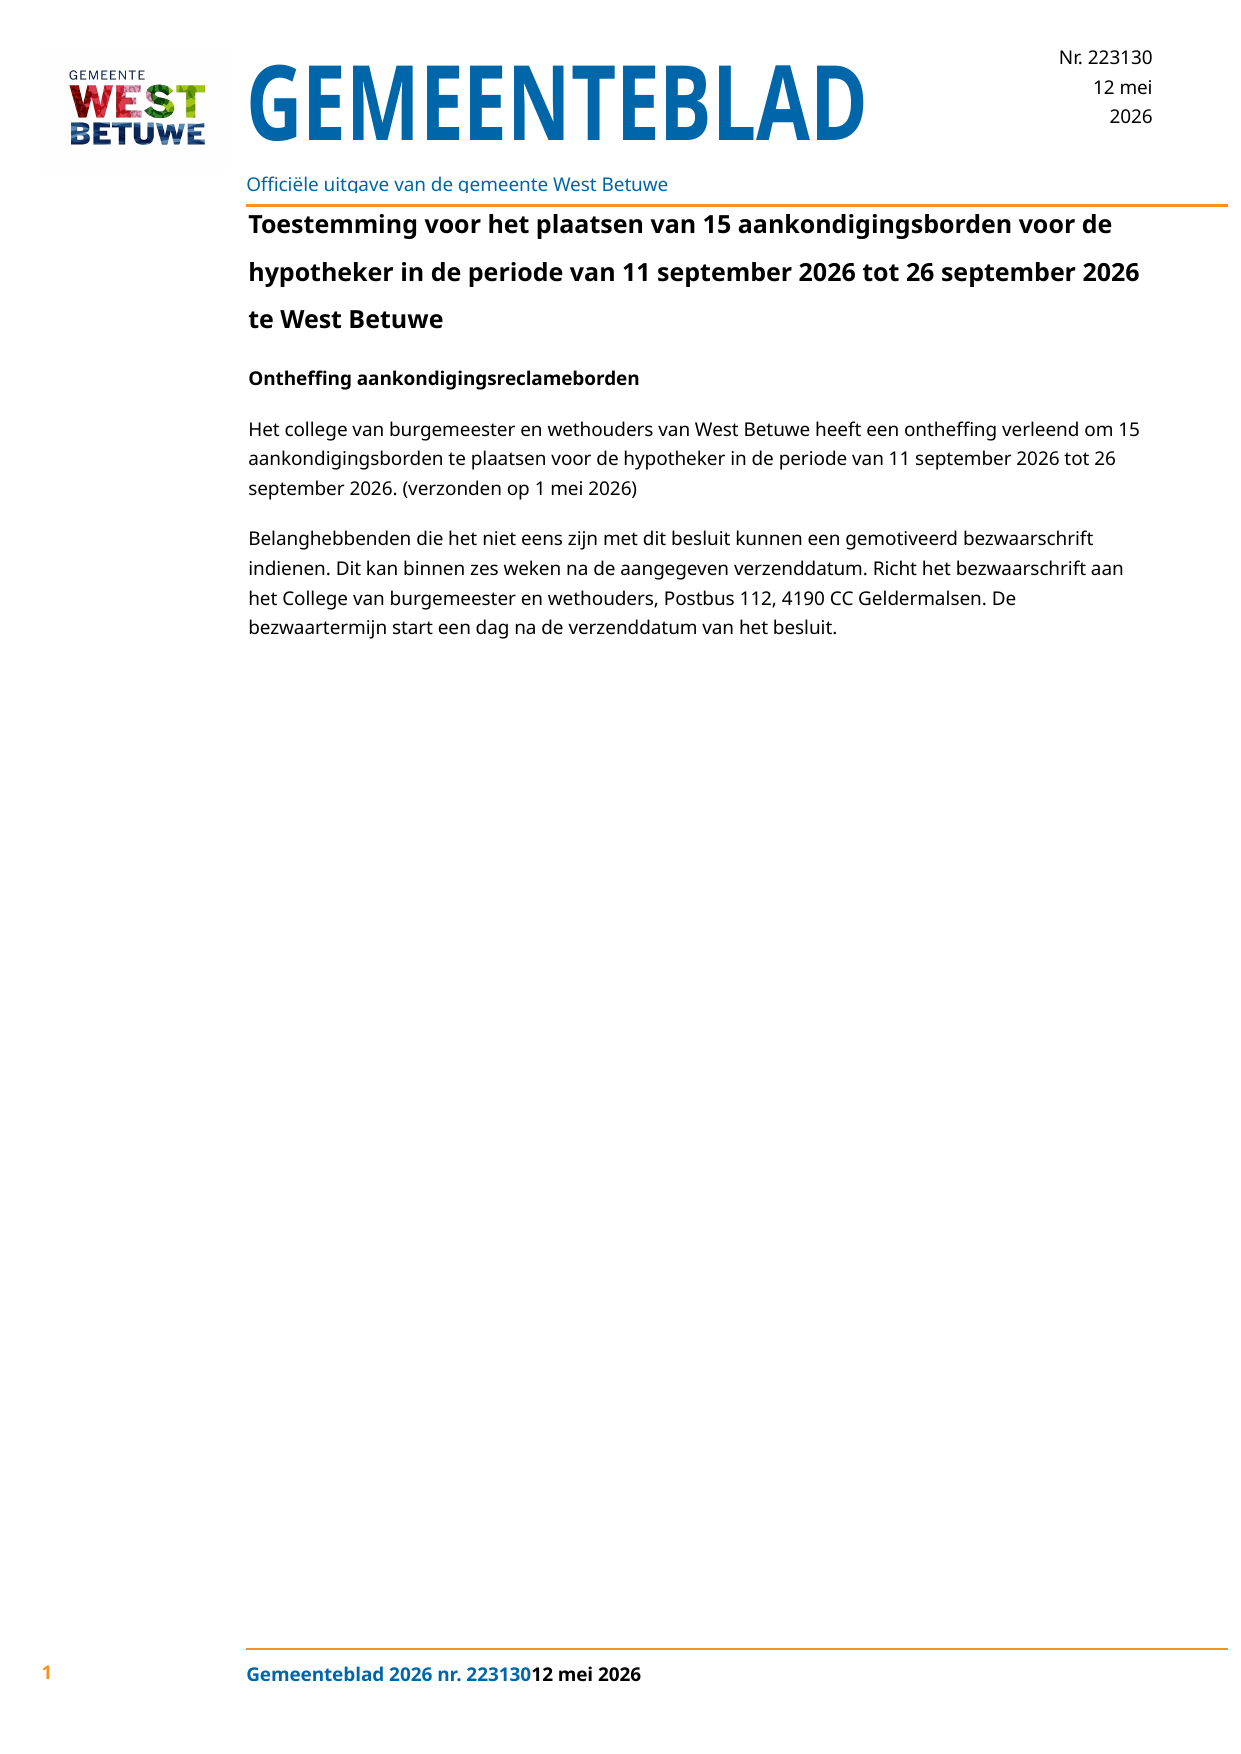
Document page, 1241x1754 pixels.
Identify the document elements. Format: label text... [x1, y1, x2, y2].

text Ontheffing aankondigingsreclameborden [248, 366, 1152, 391]
picture [41, 47, 231, 172]
text Toestemming voor het plaatsen van 15 aankondigingsborden voor de hypotheker in de periode van 11 september 2026 tot 26 september 2026 te West Betuwe [248, 207, 1152, 336]
text Het college van burgemeester en wethouders van West Betuwe heeft een ontheffing verleend om 15 aankondigingsborden te plaatsen voor de hypotheker in de periode van 11 september 2026 tot 26 september 2026. (verzonden op 1 mei 2026) [248, 416, 1152, 501]
text Belanghebbenden die het niet eens zijn met dit besluit kunnen een gemotiveerd bezwaarschrift indienen. Dit kan binnen zes weken na de aangegeven verzenddatum. Richt het bezwaarschrift aan het College van burgemeester en wethouders, Postbus 112, 4190 CC Geldermalsen. De bezwaartermijn start een dag na de verzenddatum van het besluit. [248, 526, 1152, 640]
